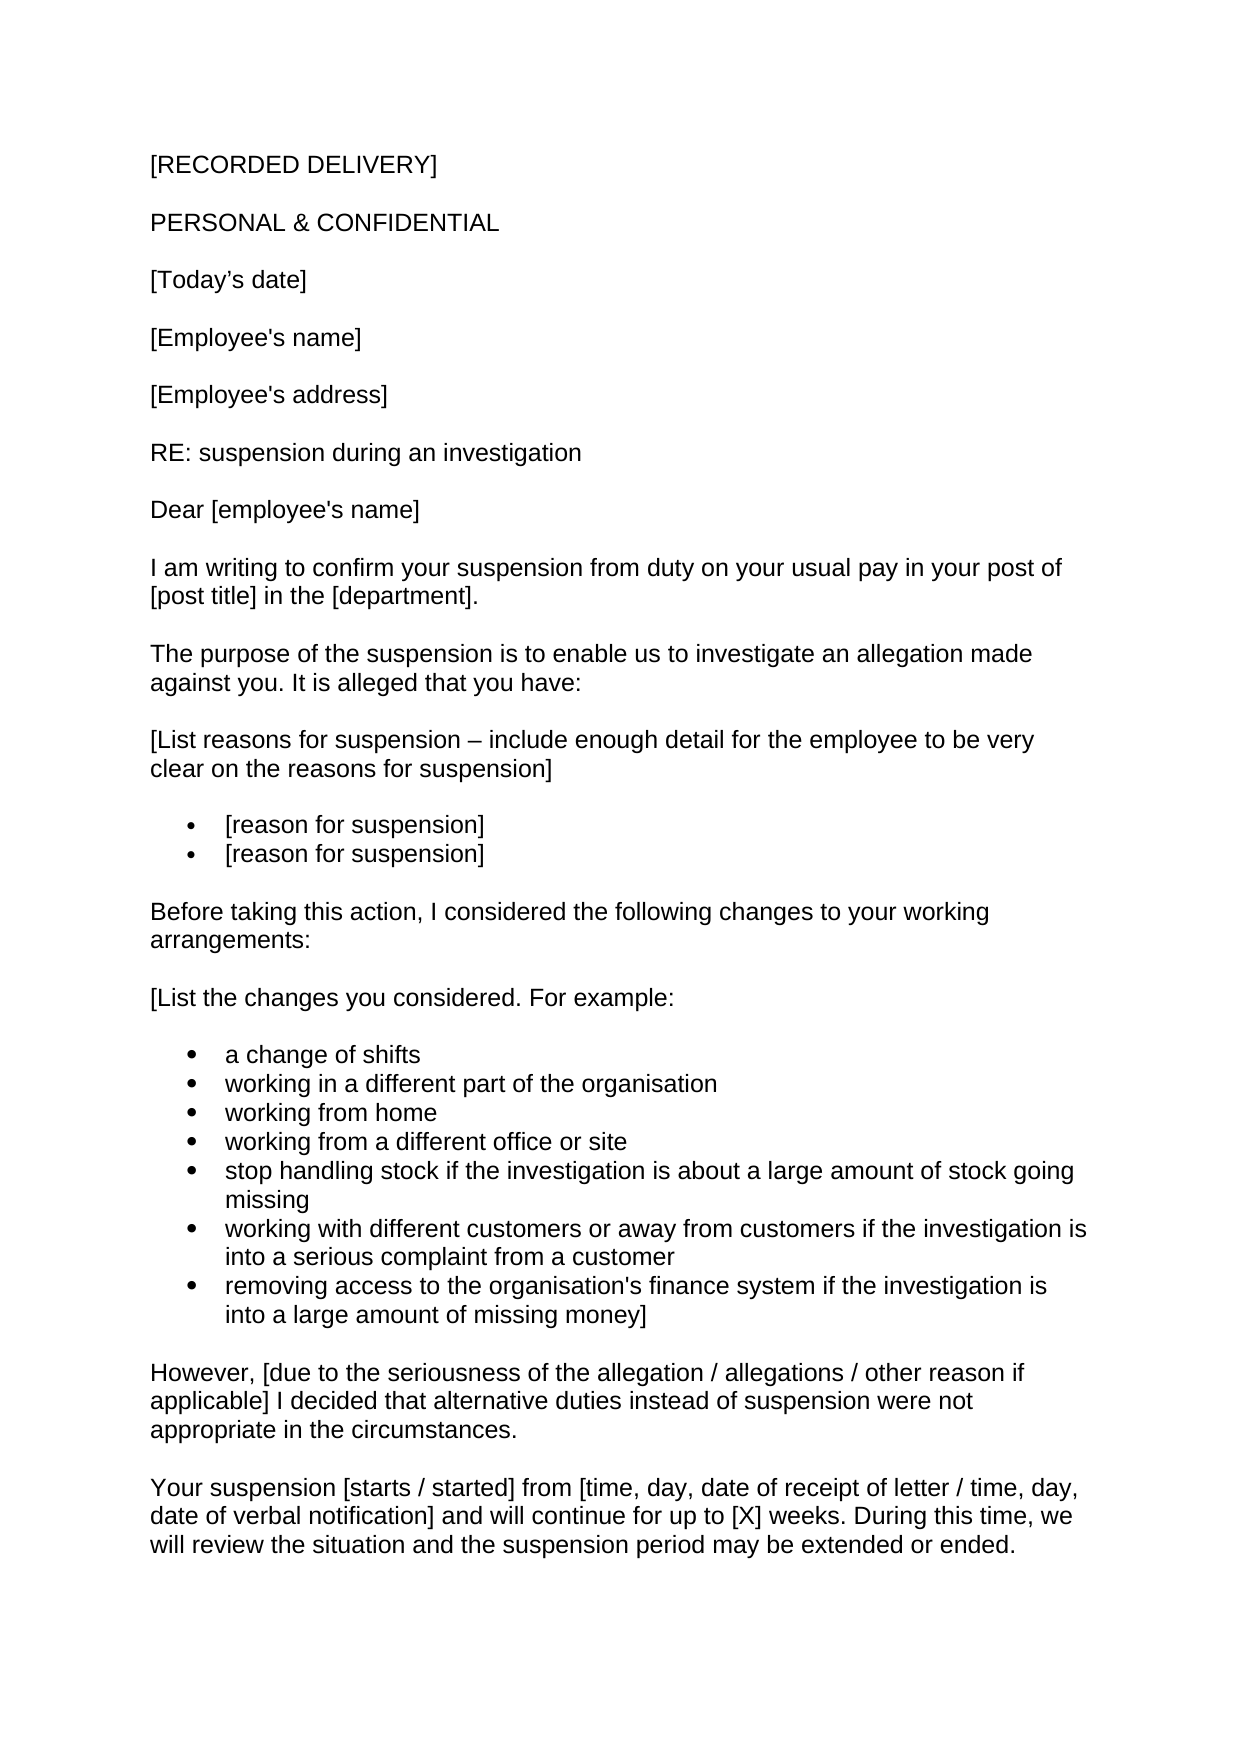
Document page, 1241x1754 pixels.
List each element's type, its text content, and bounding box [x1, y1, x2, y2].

text Your suspension [starts / started] from [time, day, date of receipt of letter / time, day, date of verbal notification] and will continue for up to [X] weeks. During this time, we will review the situation and the suspension period may be extended or ended. [150, 1472, 1090, 1559]
text [List reasons for suspension – include enough detail for the employee to be very clear on the reasons for suspension] [150, 725, 1090, 811]
text PERSONAL & CONFIDENTIAL [150, 207, 1090, 236]
list removing access to the organisation's finance system if the investigation is into a large amount of missing money] [187, 1271, 1090, 1329]
text [Employee's address] [150, 380, 1090, 409]
list working from home [187, 1098, 1090, 1127]
text Dear [employee's name] [150, 495, 1090, 524]
text [Employee's name] [150, 322, 1090, 351]
list [reason for suspension] [187, 811, 1090, 839]
text However, [due to the seriousness of the allegation / allegations / other reason if applicable] I decided that alternative duties instead of suspension were not appropriate in the circumstances. [150, 1357, 1090, 1444]
text [Today’s date] [150, 265, 1090, 294]
text I am writing to confirm your suspension from duty on your usual pay in your post of [post title] in the [department]. [150, 552, 1090, 610]
list a change of shifts [187, 1041, 1090, 1069]
text The purpose of the suspension is to enable us to investigate an allegation made against you. It is alleged that you have: [150, 639, 1090, 696]
list [reason for suspension] [187, 839, 1090, 868]
list working in a different part of the organisation [187, 1069, 1090, 1098]
text [List the changes you considered. For example: [150, 954, 1090, 1012]
list working with different customers or away from customers if the investigation is into a serious complaint from a customer [187, 1213, 1090, 1271]
list stop handling stock if the investigation is about a large amount of stock going missing [187, 1156, 1090, 1213]
text RE: suspension during an investigation [150, 437, 1090, 466]
text Before taking this action, I considered the following changes to your working arrangements: [150, 897, 1090, 954]
list working from a different office or site [187, 1127, 1090, 1156]
text [RECORDED DELIVERY] [150, 150, 1090, 179]
